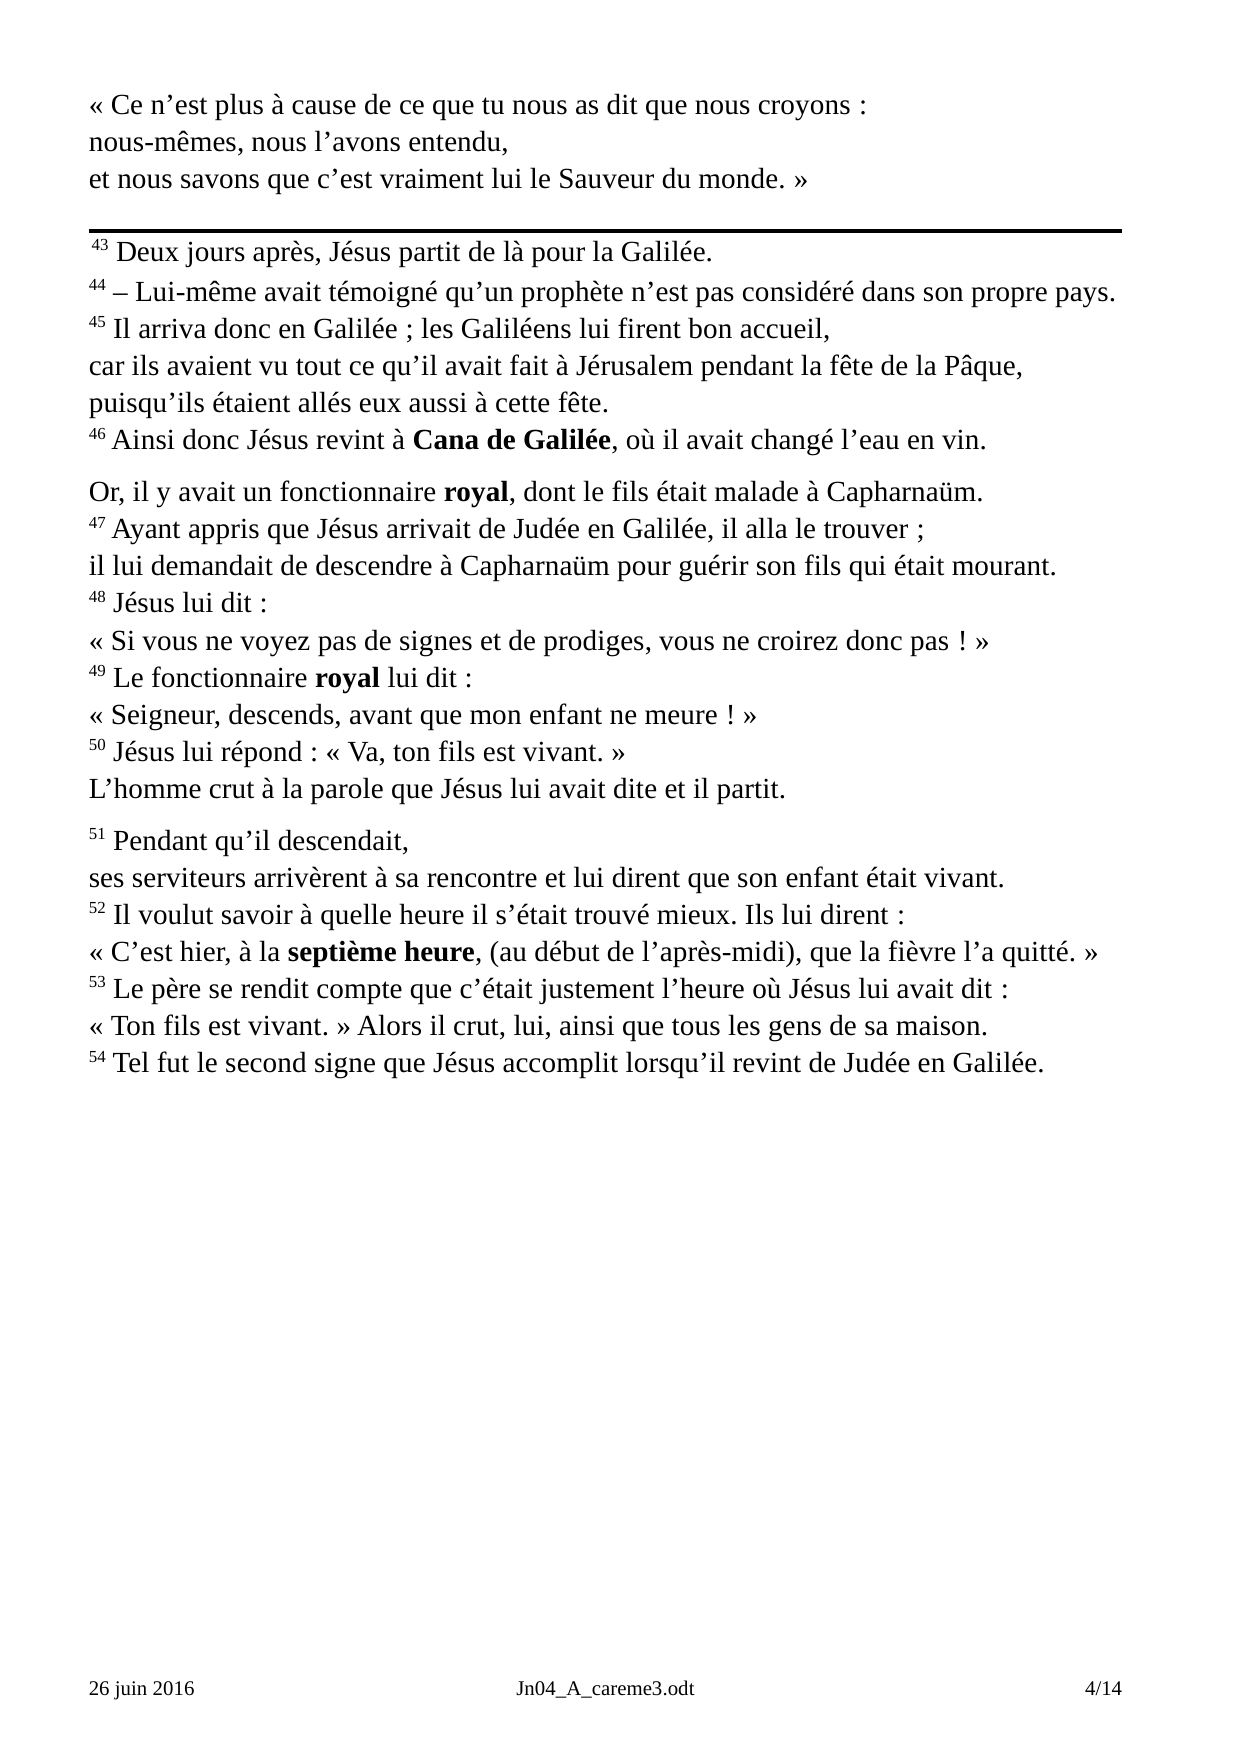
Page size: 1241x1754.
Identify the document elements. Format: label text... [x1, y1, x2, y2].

text « Ce n’est plus à cause de ce que tu nous as dit que nous croyons : [88, 88, 1122, 121]
text 50 Jésus lui répond : « Va, ton fils est vivant. » [88, 735, 1122, 767]
text car ils avaient vu tout ce qu’il avait fait à Jérusalem pendant la fête de la Pâque, [88, 349, 1122, 382]
text 44 – Lui-même avait témoigné qu’un prophète n’est pas considéré dans son propre pays. [88, 275, 1122, 308]
text 51 Pendant qu’il descendait, [88, 824, 1122, 856]
text il lui demandait de descendre à Capharnaüm pour guérir son fils qui était mourant. [88, 550, 1122, 582]
text et nous savons que c’est vraiment lui le Sauveur du monde. » [88, 163, 1122, 195]
text 45 Il arriva donc en Galilée ; les Galiléens lui firent bon accueil, [88, 312, 1122, 345]
text 52 Il voulut savoir à quelle heure il s’était trouvé mieux. Ils lui dirent : [88, 898, 1122, 931]
text « C’est hier, à la septième heure, (au début de l’après-midi), que la fièvre l’a quitté. » [88, 935, 1122, 968]
text 49 Le fonctionnaire royal lui dit : [88, 661, 1122, 693]
text « Si vous ne voyez pas de signes et de prodiges, vous ne croirez donc pas ! » [88, 624, 1122, 656]
text 46 Ainsi donc Jésus revint à Cana de Galilée, où il avait changé l’eau en vin. [88, 424, 1122, 456]
text 47 Ayant appris que Jésus arrivait de Judée en Galilée, il alla le trouver ; [88, 513, 1122, 545]
text 53 Le père se rendit compte que c’était justement l’heure où Jésus lui avait dit : [88, 972, 1122, 1005]
text Or, il y avait un fonctionnaire royal, dont le fils était malade à Capharnaüm. [88, 476, 1122, 508]
text nous-mêmes, nous l’avons entendu, [88, 126, 1122, 158]
text « Ton fils est vivant. » Alors il crut, lui, ainsi que tous les gens de sa maison. [88, 1009, 1122, 1042]
text 54 Tel fut le second signe que Jésus accomplit lorsqu’il revint de Judée en Galilée. [88, 1047, 1122, 1079]
text 48 Jésus lui dit : [88, 587, 1122, 619]
text ses serviteurs arrivèrent à sa rencontre et lui dirent que son enfant était vivant. [88, 861, 1122, 893]
text « Seigneur, descends, avant que mon enfant ne meure ! » [88, 698, 1122, 730]
text 43 Deux jours après, Jésus partit de là pour la Galilée. [88, 230, 1122, 271]
text puisqu’ils étaient allés eux aussi à cette fête. [88, 387, 1122, 419]
text L’homme crut à la parole que Jésus lui avait dite et il partit. [88, 772, 1122, 804]
